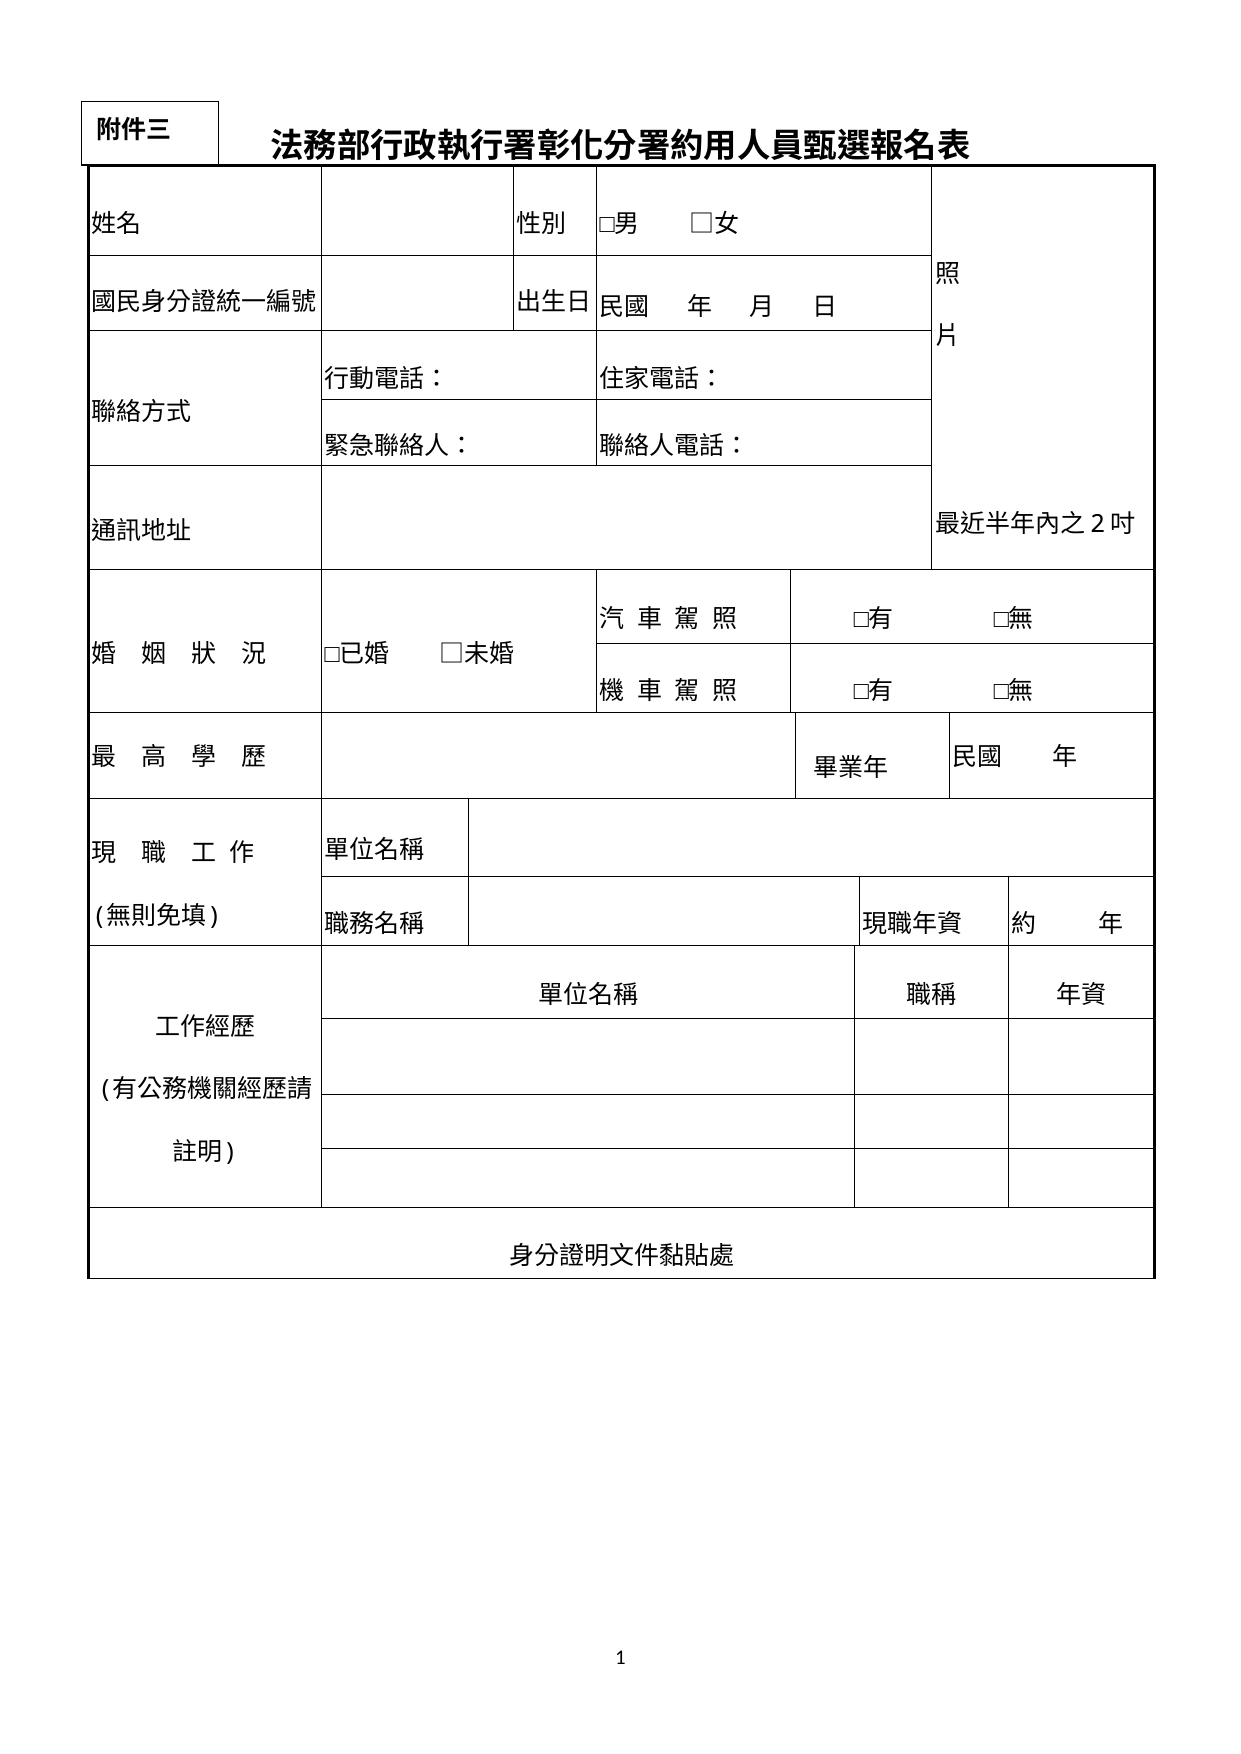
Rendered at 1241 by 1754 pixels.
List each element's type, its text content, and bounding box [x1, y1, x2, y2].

table_cell [322, 713, 795, 798]
table_cell 通訊地址 [90, 466, 321, 569]
table_cell 年資 [1009, 946, 1153, 1018]
table_cell 身分證明文件黏貼處 [90, 1208, 1153, 1278]
table_cell 畢業年 [796, 713, 949, 798]
table_cell 約 年 [1009, 877, 1153, 945]
table_cell [322, 256, 513, 330]
table_cell 工作經歷 (有公務機關經歷請註明) [90, 946, 321, 1207]
text 附件三 [97, 109, 203, 145]
table_cell [1009, 1019, 1153, 1094]
table_cell [855, 1149, 1008, 1207]
table_cell □有 □無 [791, 570, 1153, 643]
table_cell 緊急聯絡人： [322, 400, 596, 465]
table_cell [469, 877, 859, 945]
table_cell [855, 1019, 1008, 1094]
table_cell [322, 466, 931, 569]
table_cell 國民身分證統一編號 [90, 256, 321, 330]
table_cell □已婚 □未婚 [322, 570, 596, 712]
table_cell 民國 年 月 日 [597, 256, 931, 330]
text [82, 102, 218, 164]
table_cell [469, 799, 1153, 876]
table_cell 汽 車 駕 照 [597, 570, 790, 643]
table_cell 最 高 學 歷 (含科系名稱) [90, 713, 321, 798]
table_cell 單位名稱 [322, 799, 468, 876]
table_cell 出生日期 [514, 256, 596, 330]
table_cell [322, 1149, 854, 1207]
table_header [322, 167, 513, 255]
table_cell 婚 姻 狀 況 [90, 570, 321, 712]
table_cell [1009, 1095, 1153, 1148]
table_cell [1009, 1149, 1153, 1207]
table_header 照 片 最近半年內之2吋正面脫帽半身相片 [932, 167, 1153, 569]
table_cell 職稱 [855, 946, 1008, 1018]
table_cell 聯絡方式 [90, 331, 321, 465]
table_cell [322, 1095, 854, 1148]
table_cell [855, 1095, 1008, 1148]
table_cell 聯絡人電話： [597, 400, 931, 465]
table_cell □有 □無 [791, 644, 1153, 712]
table_cell 現 職 工 作 (無則免填) [90, 799, 321, 945]
table_header 性別 [514, 167, 596, 255]
table_header □男 □女 [597, 167, 931, 255]
table_cell 民國 年 月 [950, 713, 1153, 798]
table_cell 機 車 駕 照 [597, 644, 790, 712]
text 法務部行政執行署彰化分署約用人員甄選報名表 [219, 102, 1152, 164]
table_cell 行動電話： [322, 331, 596, 399]
table_header 姓名 [90, 167, 321, 255]
table_cell 單位名稱 [322, 946, 854, 1018]
table_cell 住家電話： [597, 331, 931, 399]
table_cell [322, 1019, 854, 1094]
table_cell 現職年資 [860, 877, 1008, 945]
table_cell 職務名稱 [322, 877, 468, 945]
